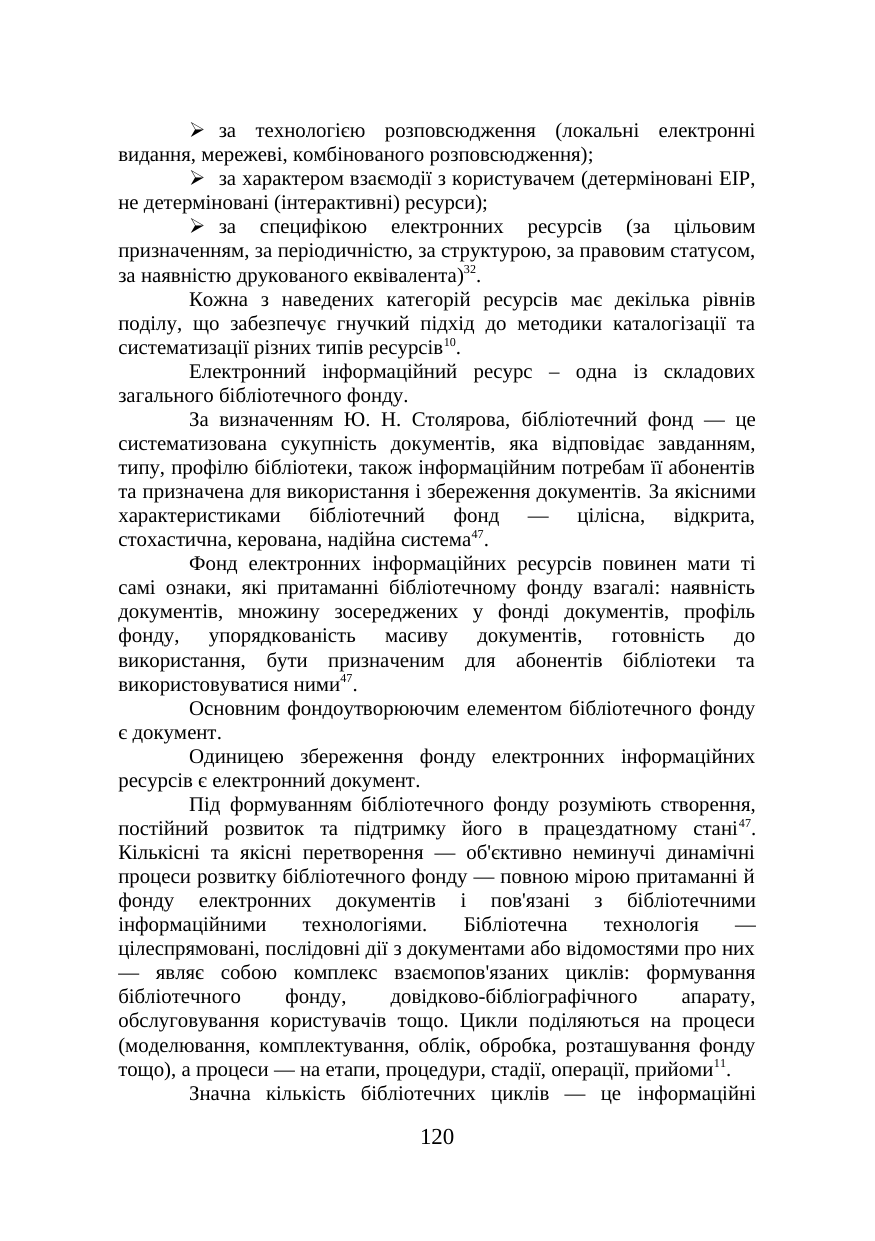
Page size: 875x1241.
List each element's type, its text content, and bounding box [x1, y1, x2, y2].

list за характером взаємодії з користувачем (детерміновані ЕІР, не детерміновані (інтерактивні) ресурси); [118, 166, 756, 214]
text Значна кількість бібліотечних циклів — це інформаційні [118, 1081, 756, 1105]
text Кожна з наведених категорій ресурсів має декілька рівнів поділу, що забезпечує гнучкий підхід до методики каталогізації та систематизації різних типів ресурсів10. [118, 287, 756, 359]
text Основним фондоутворюючим елементом бібліотечного фонду є документ. [118, 696, 756, 744]
text Одиницею збереження фонду електронних інформаційних ресурсів є електронний документ. [118, 744, 756, 792]
text За визначенням Ю. Н. Столярова, бібліотечний фонд — це систематизована сукупність документів, яка відповідає завданням, типу, профілю бібліотеки, також інформаційним потребам її абонентів та призначена для використання і збереження документів. За якісними характеристиками бібліотечний фонд — цілісна, відкрита, стохастична, керована, надійна система47. [118, 407, 756, 551]
list за специфікою електронних ресурсів (за цільовим призначенням, за періодичністю, за структурою, за правовим статусом, за наявністю друкованого еквівалента)32. [118, 214, 756, 287]
text Під формуванням бібліотечного фонду розуміють створення, постійний розвиток та підтримку його в працездатному стані47. Кількісні та якісні перетворення — об'єктивно неминучі динамічні процеси розвитку бібліотечного фонду — повною мірою притаманні й фонду електронних документів і пов'язані з бібліотечними інформаційними технологіями. Бібліотечна технологія — цілеспрямовані, послідовні дії з документами або відомостями про них — являє собою комплекс взаємопов'язаних циклів: формування бібліотечного фонду, довідково-бібліографічного апарату, обслуговування користувачів тощо. Цикли поділяються на процеси (моделювання, комплектування, облік, обробка, розташування фонду тощо), а процеси — на етапи, процедури, стадії, операції, прийоми11. [118, 792, 756, 1081]
text Фонд електронних інформаційних ресурсів повинен мати ті самі ознаки, які притаманні бібліотечному фонду взагалі: наявність документів, множину зосереджених у фонді документів, профіль фонду, упорядкованість масиву документів, готовність до використання, бути призначеним для абонентів бібліотеки та використовуватися ними47. [118, 551, 756, 696]
text Електронний інформаційний ресурс – одна із складових загального бібліотечного фонду. [118, 359, 756, 407]
list за технологією розповсюдження (локальні електронні видання, мережеві, комбінованого розповсюдження); [118, 118, 756, 166]
